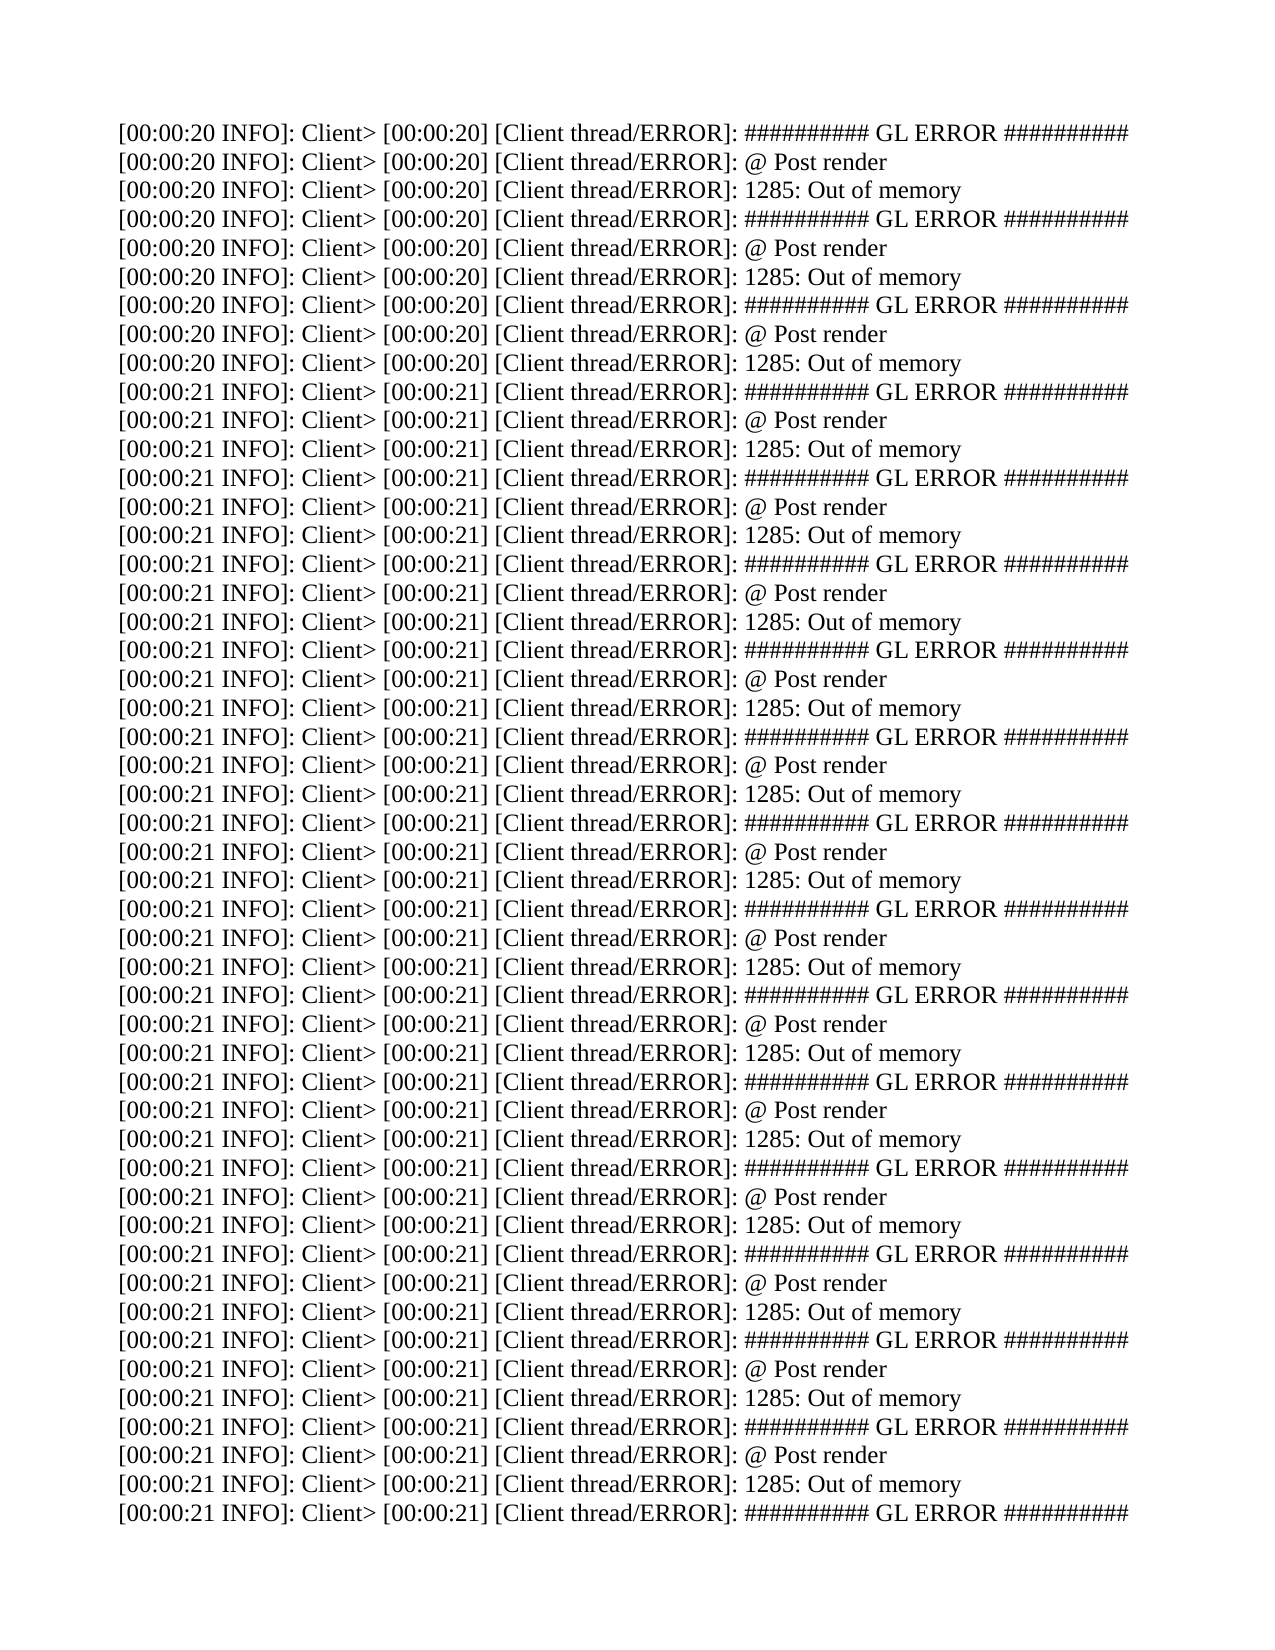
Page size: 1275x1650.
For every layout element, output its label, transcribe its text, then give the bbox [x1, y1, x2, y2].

text [00:00:20 INFO]: Client> [00:00:20] [Client thread/ERROR]: ########## GL ERROR ########## [118, 118, 1157, 147]
text [00:00:21 INFO]: Client> [00:00:21] [Client thread/ERROR]: ########## GL ERROR ########## [118, 722, 1157, 751]
text [00:00:21 INFO]: Client> [00:00:21] [Client thread/ERROR]: @ Post render [118, 837, 1157, 866]
text [00:00:21 INFO]: Client> [00:00:21] [Client thread/ERROR]: @ Post render [118, 1182, 1157, 1211]
text [00:00:21 INFO]: Client> [00:00:21] [Client thread/ERROR]: ########## GL ERROR ########## [118, 1412, 1157, 1441]
text [00:00:21 INFO]: Client> [00:00:21] [Client thread/ERROR]: @ Post render [118, 406, 1157, 434]
text [00:00:21 INFO]: Client> [00:00:21] [Client thread/ERROR]: ########## GL ERROR ########## [118, 1067, 1157, 1096]
text [00:00:21 INFO]: Client> [00:00:21] [Client thread/ERROR]: ########## GL ERROR ########## [118, 1326, 1157, 1354]
text [00:00:20 INFO]: Client> [00:00:20] [Client thread/ERROR]: 1285: Out of memory [118, 348, 1157, 377]
text [00:00:21 INFO]: Client> [00:00:21] [Client thread/ERROR]: 1285: Out of memory [118, 779, 1157, 808]
text [00:00:21 INFO]: Client> [00:00:21] [Client thread/ERROR]: @ Post render [118, 1009, 1157, 1038]
text [00:00:21 INFO]: Client> [00:00:21] [Client thread/ERROR]: @ Post render [118, 664, 1157, 693]
text [00:00:21 INFO]: Client> [00:00:21] [Client thread/ERROR]: ########## GL ERROR ########## [118, 1153, 1157, 1182]
text [00:00:21 INFO]: Client> [00:00:21] [Client thread/ERROR]: @ Post render [118, 751, 1157, 779]
text [00:00:20 INFO]: Client> [00:00:20] [Client thread/ERROR]: 1285: Out of memory [118, 262, 1157, 291]
text [00:00:21 INFO]: Client> [00:00:21] [Client thread/ERROR]: 1285: Out of memory [118, 1211, 1157, 1239]
text [00:00:21 INFO]: Client> [00:00:21] [Client thread/ERROR]: 1285: Out of memory [118, 1124, 1157, 1153]
text [00:00:21 INFO]: Client> [00:00:21] [Client thread/ERROR]: @ Post render [118, 1268, 1157, 1297]
text [00:00:21 INFO]: Client> [00:00:21] [Client thread/ERROR]: ########## GL ERROR ########## [118, 808, 1157, 837]
text [00:00:20 INFO]: Client> [00:00:20] [Client thread/ERROR]: ########## GL ERROR ########## [118, 291, 1157, 319]
text [00:00:21 INFO]: Client> [00:00:21] [Client thread/ERROR]: 1285: Out of memory [118, 1383, 1157, 1412]
text [00:00:20 INFO]: Client> [00:00:20] [Client thread/ERROR]: @ Post render [118, 233, 1157, 262]
text [00:00:21 INFO]: Client> [00:00:21] [Client thread/ERROR]: @ Post render [118, 1354, 1157, 1383]
text [00:00:21 INFO]: Client> [00:00:21] [Client thread/ERROR]: ########## GL ERROR ########## [118, 636, 1157, 664]
text [00:00:21 INFO]: Client> [00:00:21] [Client thread/ERROR]: 1285: Out of memory [118, 693, 1157, 722]
text [00:00:20 INFO]: Client> [00:00:20] [Client thread/ERROR]: ########## GL ERROR ########## [118, 204, 1157, 233]
text [00:00:21 INFO]: Client> [00:00:21] [Client thread/ERROR]: 1285: Out of memory [118, 1297, 1157, 1326]
text [00:00:21 INFO]: Client> [00:00:21] [Client thread/ERROR]: 1285: Out of memory [118, 1469, 1157, 1498]
text [00:00:21 INFO]: Client> [00:00:21] [Client thread/ERROR]: 1285: Out of memory [118, 1038, 1157, 1067]
text [00:00:21 INFO]: Client> [00:00:21] [Client thread/ERROR]: ########## GL ERROR ########## [118, 549, 1157, 578]
text [00:00:20 INFO]: Client> [00:00:20] [Client thread/ERROR]: 1285: Out of memory [118, 176, 1157, 204]
text [00:00:21 INFO]: Client> [00:00:21] [Client thread/ERROR]: ########## GL ERROR ########## [118, 463, 1157, 492]
text [00:00:21 INFO]: Client> [00:00:21] [Client thread/ERROR]: @ Post render [118, 923, 1157, 952]
text [00:00:20 INFO]: Client> [00:00:20] [Client thread/ERROR]: @ Post render [118, 147, 1157, 176]
text [00:00:21 INFO]: Client> [00:00:21] [Client thread/ERROR]: 1285: Out of memory [118, 607, 1157, 636]
text [00:00:21 INFO]: Client> [00:00:21] [Client thread/ERROR]: ########## GL ERROR ########## [118, 981, 1157, 1009]
text [00:00:21 INFO]: Client> [00:00:21] [Client thread/ERROR]: ########## GL ERROR ########## [118, 1498, 1157, 1527]
text [00:00:21 INFO]: Client> [00:00:21] [Client thread/ERROR]: @ Post render [118, 492, 1157, 521]
text [00:00:21 INFO]: Client> [00:00:21] [Client thread/ERROR]: 1285: Out of memory [118, 952, 1157, 981]
text [00:00:21 INFO]: Client> [00:00:21] [Client thread/ERROR]: 1285: Out of memory [118, 866, 1157, 894]
text [00:00:21 INFO]: Client> [00:00:21] [Client thread/ERROR]: ########## GL ERROR ########## [118, 377, 1157, 406]
text [00:00:21 INFO]: Client> [00:00:21] [Client thread/ERROR]: ########## GL ERROR ########## [118, 894, 1157, 923]
text [00:00:21 INFO]: Client> [00:00:21] [Client thread/ERROR]: 1285: Out of memory [118, 521, 1157, 549]
text [00:00:21 INFO]: Client> [00:00:21] [Client thread/ERROR]: @ Post render [118, 1096, 1157, 1124]
text [00:00:21 INFO]: Client> [00:00:21] [Client thread/ERROR]: @ Post render [118, 578, 1157, 607]
text [00:00:20 INFO]: Client> [00:00:20] [Client thread/ERROR]: @ Post render [118, 319, 1157, 348]
text [00:00:21 INFO]: Client> [00:00:21] [Client thread/ERROR]: @ Post render [118, 1441, 1157, 1469]
text [00:00:21 INFO]: Client> [00:00:21] [Client thread/ERROR]: 1285: Out of memory [118, 434, 1157, 463]
text [00:00:21 INFO]: Client> [00:00:21] [Client thread/ERROR]: ########## GL ERROR ########## [118, 1239, 1157, 1268]
